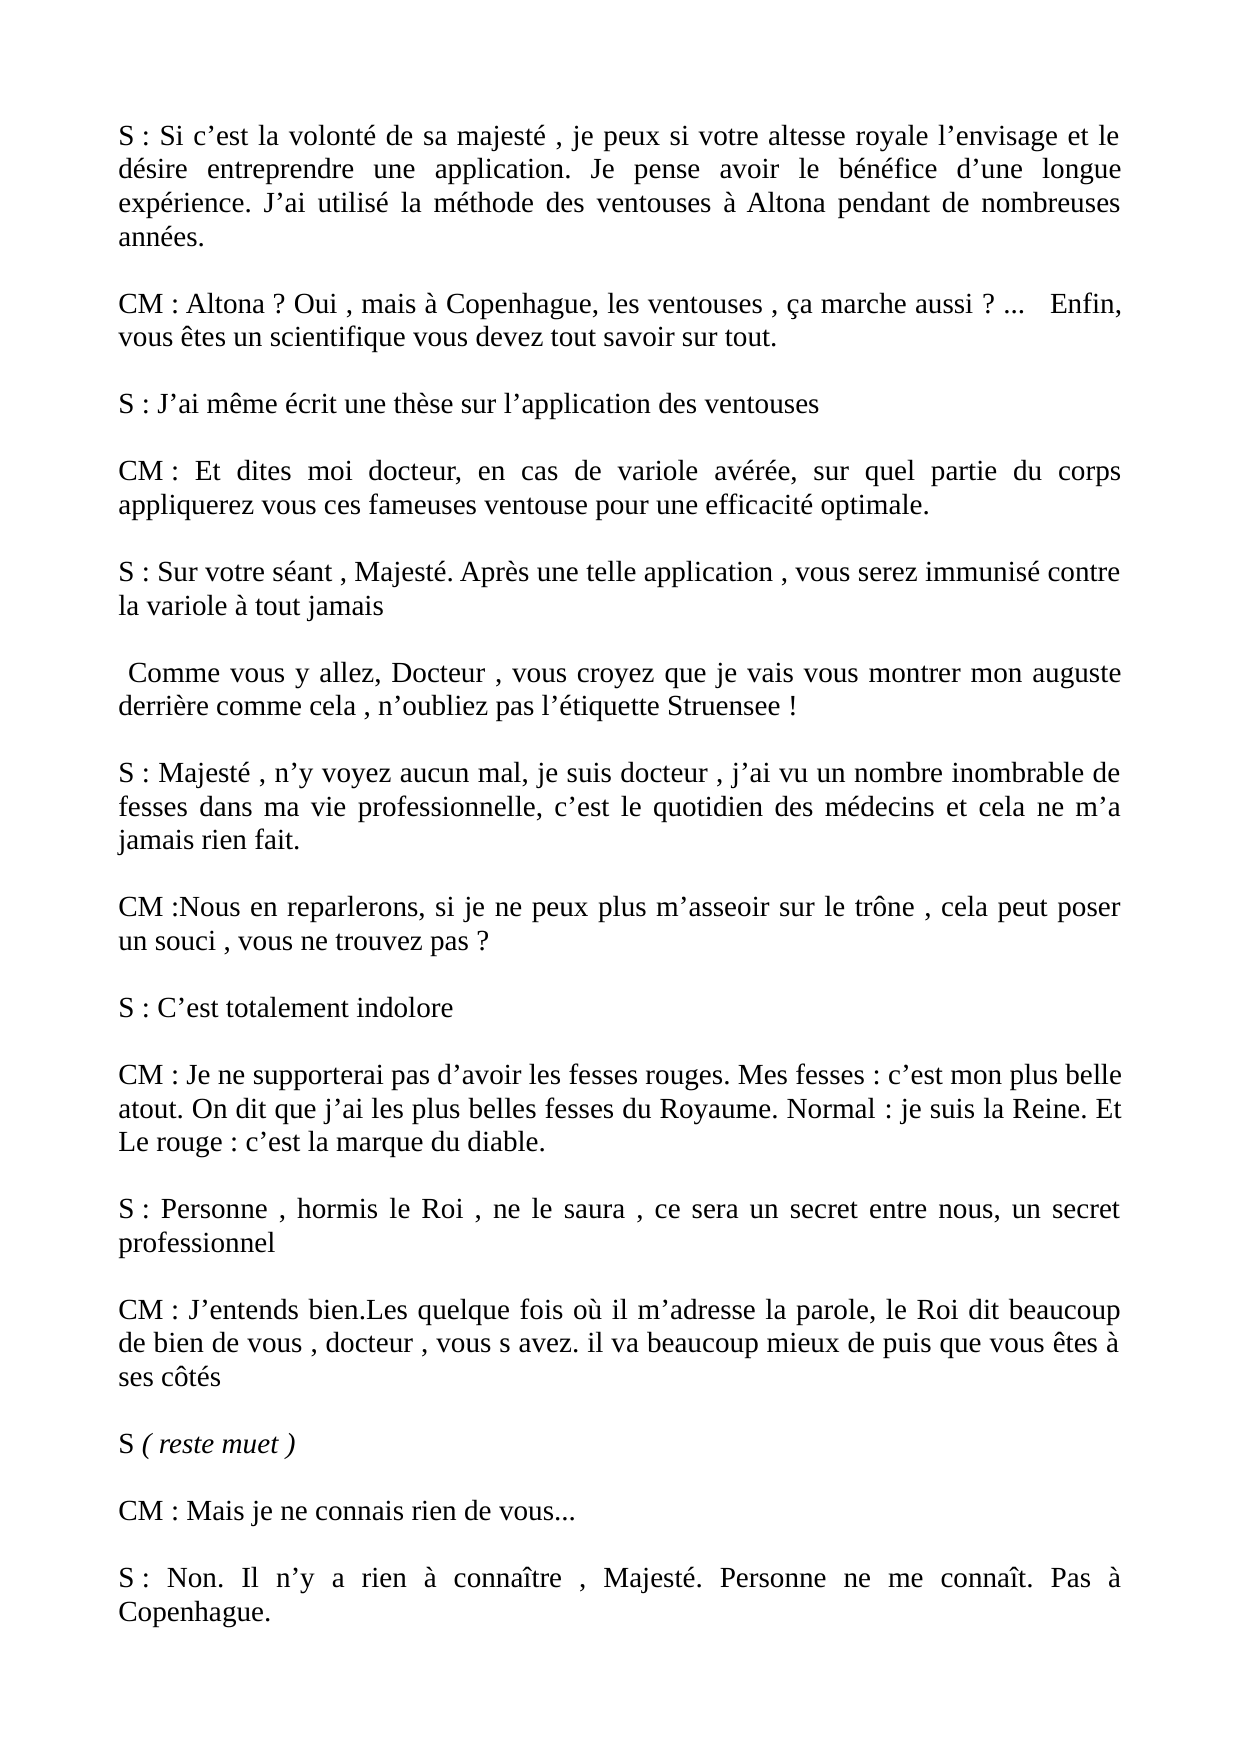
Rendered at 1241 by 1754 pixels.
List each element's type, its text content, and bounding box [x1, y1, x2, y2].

text CM : Et dites moi docteur, en cas de variole avérée, sur quel partie du corps appliquerez vous ces fameuses ventouse pour une efficacité optimale. [118, 453, 1122, 521]
text CM : J’entends bien.Les quelque fois où il m’adresse la parole, le Roi dit beaucoup de bien de vous , docteur , vous s avez. il va beaucoup mieux de puis que vous êtes à ses côtés [118, 1292, 1122, 1393]
text S : Personne , hormis le Roi , ne le saura , ce sera un secret entre nous, un secret professionnel [118, 1191, 1122, 1258]
text Comme vous y allez, Docteur , vous croyez que je vais vous montrer mon auguste derrière comme cela , n’oubliez pas l’étiquette Struensee ! [118, 655, 1122, 722]
text CM : Altona ? Oui , mais à Copenhague, les ventouses , ça marche aussi ? ... Enfin, vous êtes un scientifique vous devez tout savoir sur tout. [118, 286, 1122, 353]
text S : Sur votre séant , Majesté. Après une telle application , vous serez immunisé contre la variole à tout jamais [118, 554, 1122, 621]
text S : Majesté , n’y voyez aucun mal, je suis docteur , j’ai vu un nombre inombrable de fesses dans ma vie professionnelle, c’est le quotidien des médecins et cela ne m’a jamais rien fait. [118, 755, 1122, 856]
text CM :Nous en reparlerons, si je ne peux plus m’asseoir sur le trône , cela peut poser un souci , vous ne trouvez pas ? [118, 889, 1122, 957]
text S : Si c’est la volonté de sa majesté , je peux si votre altesse royale l’envisage et le désire entreprendre une application. Je pense avoir le bénéfice d’une longue expérience. J’ai utilisé la méthode des ventouses à Altona pendant de nombreuses années. [118, 118, 1122, 252]
text S : Non. Il n’y a rien à connaître , Majesté. Personne ne me connaît. Pas à Copenhague. [118, 1560, 1122, 1627]
text S ( reste muet ) [118, 1426, 1122, 1460]
text CM : Mais je ne connais rien de vous... [118, 1493, 1122, 1527]
text CM : Je ne supporterai pas d’avoir les fesses rouges. Mes fesses : c’est mon plus belle atout. On dit que j’ai les plus belles fesses du Royaume. Normal : je suis la Reine. Et Le rouge : c’est la marque du diable. [118, 1057, 1122, 1158]
text S : C’est totalement indolore [118, 990, 1122, 1024]
text S : J’ai même écrit une thèse sur l’application des ventouses [118, 386, 1122, 420]
